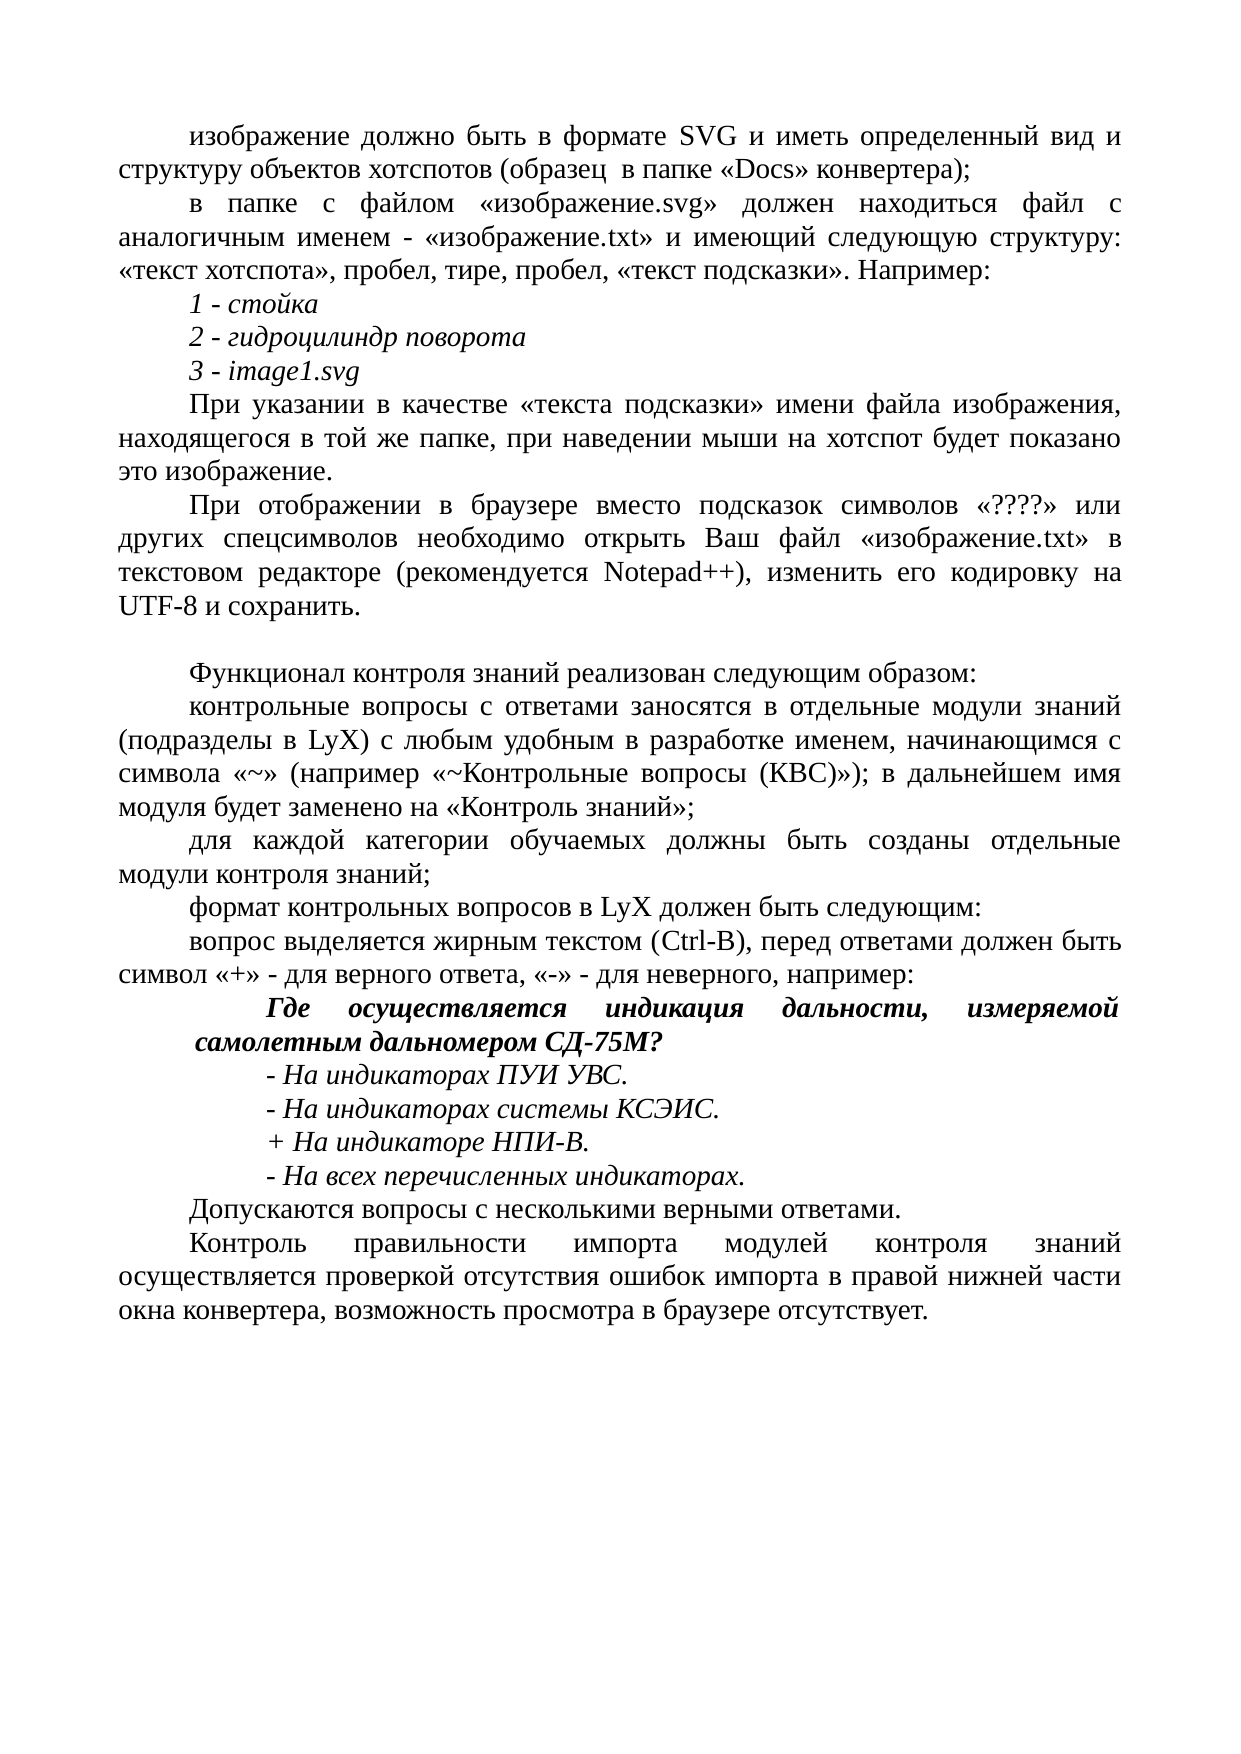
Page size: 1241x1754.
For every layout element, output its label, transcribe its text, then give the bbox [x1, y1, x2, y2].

text Функционал контроля знаний реализован следующим образом: [118, 655, 1122, 688]
text вопрос выделяется жирным текстом (Ctrl-B), перед ответами должен быть символ «+» - для верного ответа, «-» - для неверного, например: [118, 923, 1122, 990]
text - На индикаторах системы КСЭИС. [195, 1091, 1122, 1124]
text в папке с файлом «изображение.svg» должен находиться файл с аналогичным именем - «изображение.txt» и имеющий следующую структуру: «текст хотспота», пробел, тире, пробел, «текст подсказки». Например: [118, 185, 1122, 286]
text 2 - гидроцилиндр поворота [118, 319, 1122, 353]
text Допускаются вопросы с несколькими верными ответами. [118, 1191, 1122, 1225]
text - На индикаторах ПУИ УВС. [195, 1057, 1122, 1091]
text При отображении в браузере вместо подсказок символов «????» или других спецсимволов необходимо открыть Ваш файл «изображение.txt» в текстовом редакторе (рекомендуется Notepad++), изменить его кодировку на UTF-8 и сохранить. [118, 487, 1122, 621]
text Контроль правильности импорта модулей контроля знаний осуществляется проверкой отсутствия ошибок импорта в правой нижней части окна конвертера, возможность просмотра в браузере отсутствует. [118, 1225, 1122, 1326]
text При указании в качестве «текста подсказки» имени файла изображения, находящегося в той же папке, при наведении мыши на хотспот будет показано это изображение. [118, 386, 1122, 487]
text для каждой категории обучаемых должны быть созданы отдельные модули контроля знаний; [118, 822, 1122, 889]
text формат контрольных вопросов в LyX должен быть следующим: [118, 889, 1122, 923]
text 3 - image1.svg [118, 353, 1122, 386]
text Где осуществляется индикация дальности, измеряемой самолетным дальномером СД-75М? [195, 990, 1122, 1057]
text изображение должно быть в формате SVG и иметь определенный вид и структуру объектов хотспотов (образец ­ в папке «Docs» конвертера); [118, 118, 1122, 185]
text - На всех перечисленных индикаторах. [195, 1158, 1122, 1191]
text 1 - стойка [118, 286, 1122, 319]
text контрольные вопросы с ответами заносятся в отдельные модули знаний (подразделы в LyX) с любым удобным в разработке именем, начинающимся с символа «~» (например «~Контрольные вопросы (КВС)»); в дальнейшем имя модуля будет заменено на «Контроль знаний»; [118, 688, 1122, 822]
text + На индикаторе НПИ-В. [195, 1124, 1122, 1158]
